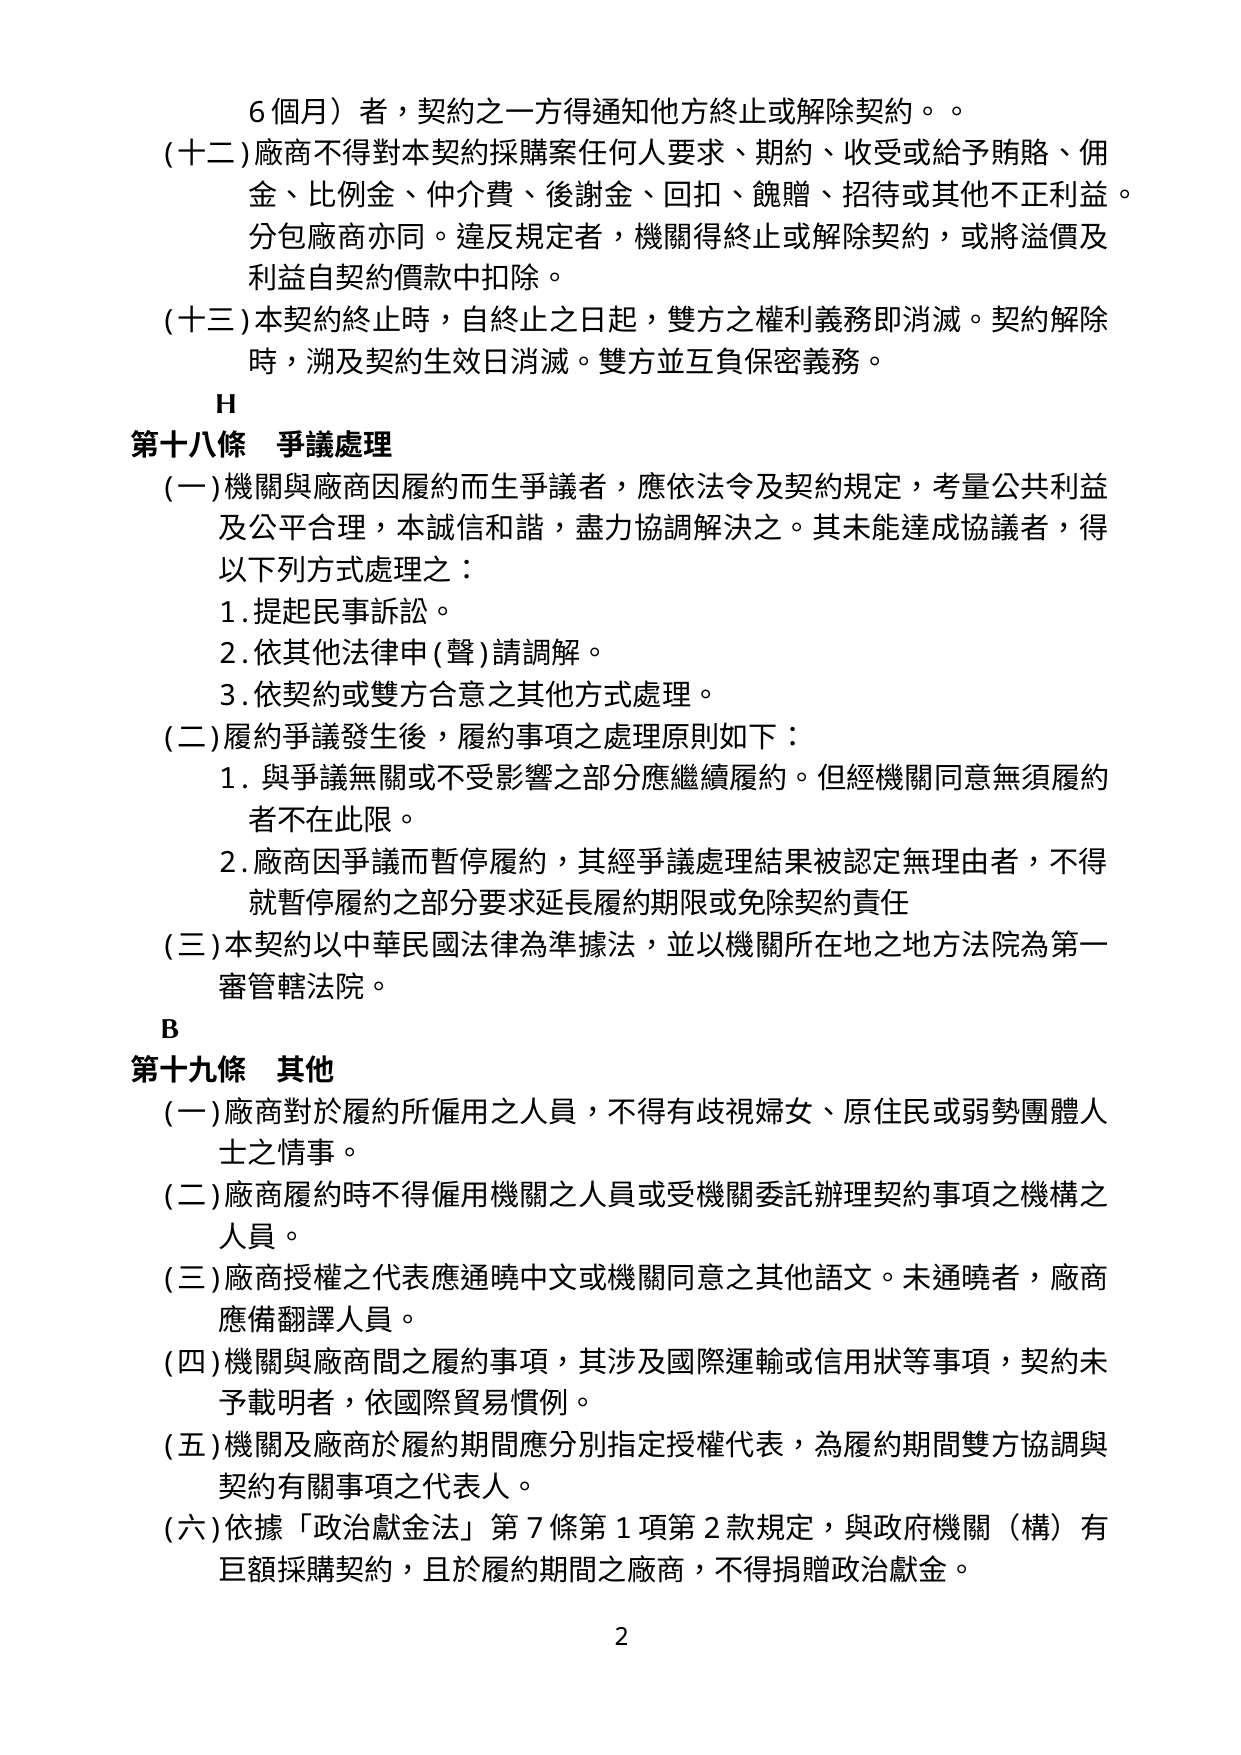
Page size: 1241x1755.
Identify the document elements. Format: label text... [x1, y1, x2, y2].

text (十二)廠商不得對本契約採購案任何人要求、期約、收受或給予賄賂、佣金、比例金、仲介費、後謝金、回扣、餽贈、招待或其他不正利益。分包廠商亦同。違反規定者，機關得終止或解除契約，或將溢價及利益自契約價款中扣除。 [159, 130, 1110, 297]
text (三)廠商授權之代表應通曉中文或機關同意之其他語文。未通曉者，廠商應備翻譯人員。 [159, 1255, 1110, 1339]
text 1. 與爭議無關或不受影響之部分應繼續履約。但經機關同意無須履約者不在此限。 [218, 755, 1110, 839]
text 第十八條 爭議處理 [130, 422, 1110, 464]
text  [159, 380, 1110, 422]
text (三)本契約以中華民國法律為準據法，並以機關所在地之地方法院為第一審管轄法院。 [159, 922, 1110, 1005]
text (六)依據「政治獻金法」第7條第1項第2款規定，與政府機關（構）有巨額採購契約，且於履約期間之廠商，不得捐贈政治獻金。 [159, 1505, 1110, 1589]
text 第十九條 其他 [130, 1047, 1110, 1089]
text (二)廠商履約時不得僱用機關之人員或受機關委託辦理契約事項之機構之人員。 [159, 1172, 1110, 1255]
text 6個月）者，契約之一方得通知他方終止或解除契約。。 [159, 89, 1110, 130]
text (一)廠商對於履約所僱用之人員，不得有歧視婦女、原住民或弱勢團體人士之情事。 [159, 1089, 1110, 1172]
text 3.依契約或雙方合意之其他方式處理。 [218, 672, 1108, 714]
text (十三)本契約終止時，自終止之日起，雙方之權利義務即消滅。契約解除時，溯及契約生效日消滅。雙方並互負保密義務。 [159, 297, 1110, 380]
text 2. 廠商因爭議而暫停履約，其經爭議處理結果被認定無理由者，不得就暫停履約之部分要求延長履約期限或免除契約責任 [218, 839, 1110, 922]
text (四)機關與廠商間之履約事項，其涉及國際運輸或信用狀等事項，契約未予載明者，依國際貿易慣例。 [159, 1339, 1110, 1422]
text (二)履約爭議發生後，履約事項之處理原則如下： [159, 714, 1110, 755]
text 1.提起民事訴訟。 [218, 589, 1108, 630]
text (一)機關與廠商因履約而生爭議者，應依法令及契約規定，考量公共利益及公平合理，本誠信和諧，盡力協調解決之。其未能達成協議者，得以下列方式處理之： [159, 464, 1110, 589]
text (五)機關及廠商於履約期間應分別指定授權代表，為履約期間雙方協調與契約有關事項之代表人。 [159, 1422, 1110, 1505]
text  [159, 1005, 1110, 1047]
text 2.依其他法律申(聲)請調解。 [218, 630, 1108, 672]
